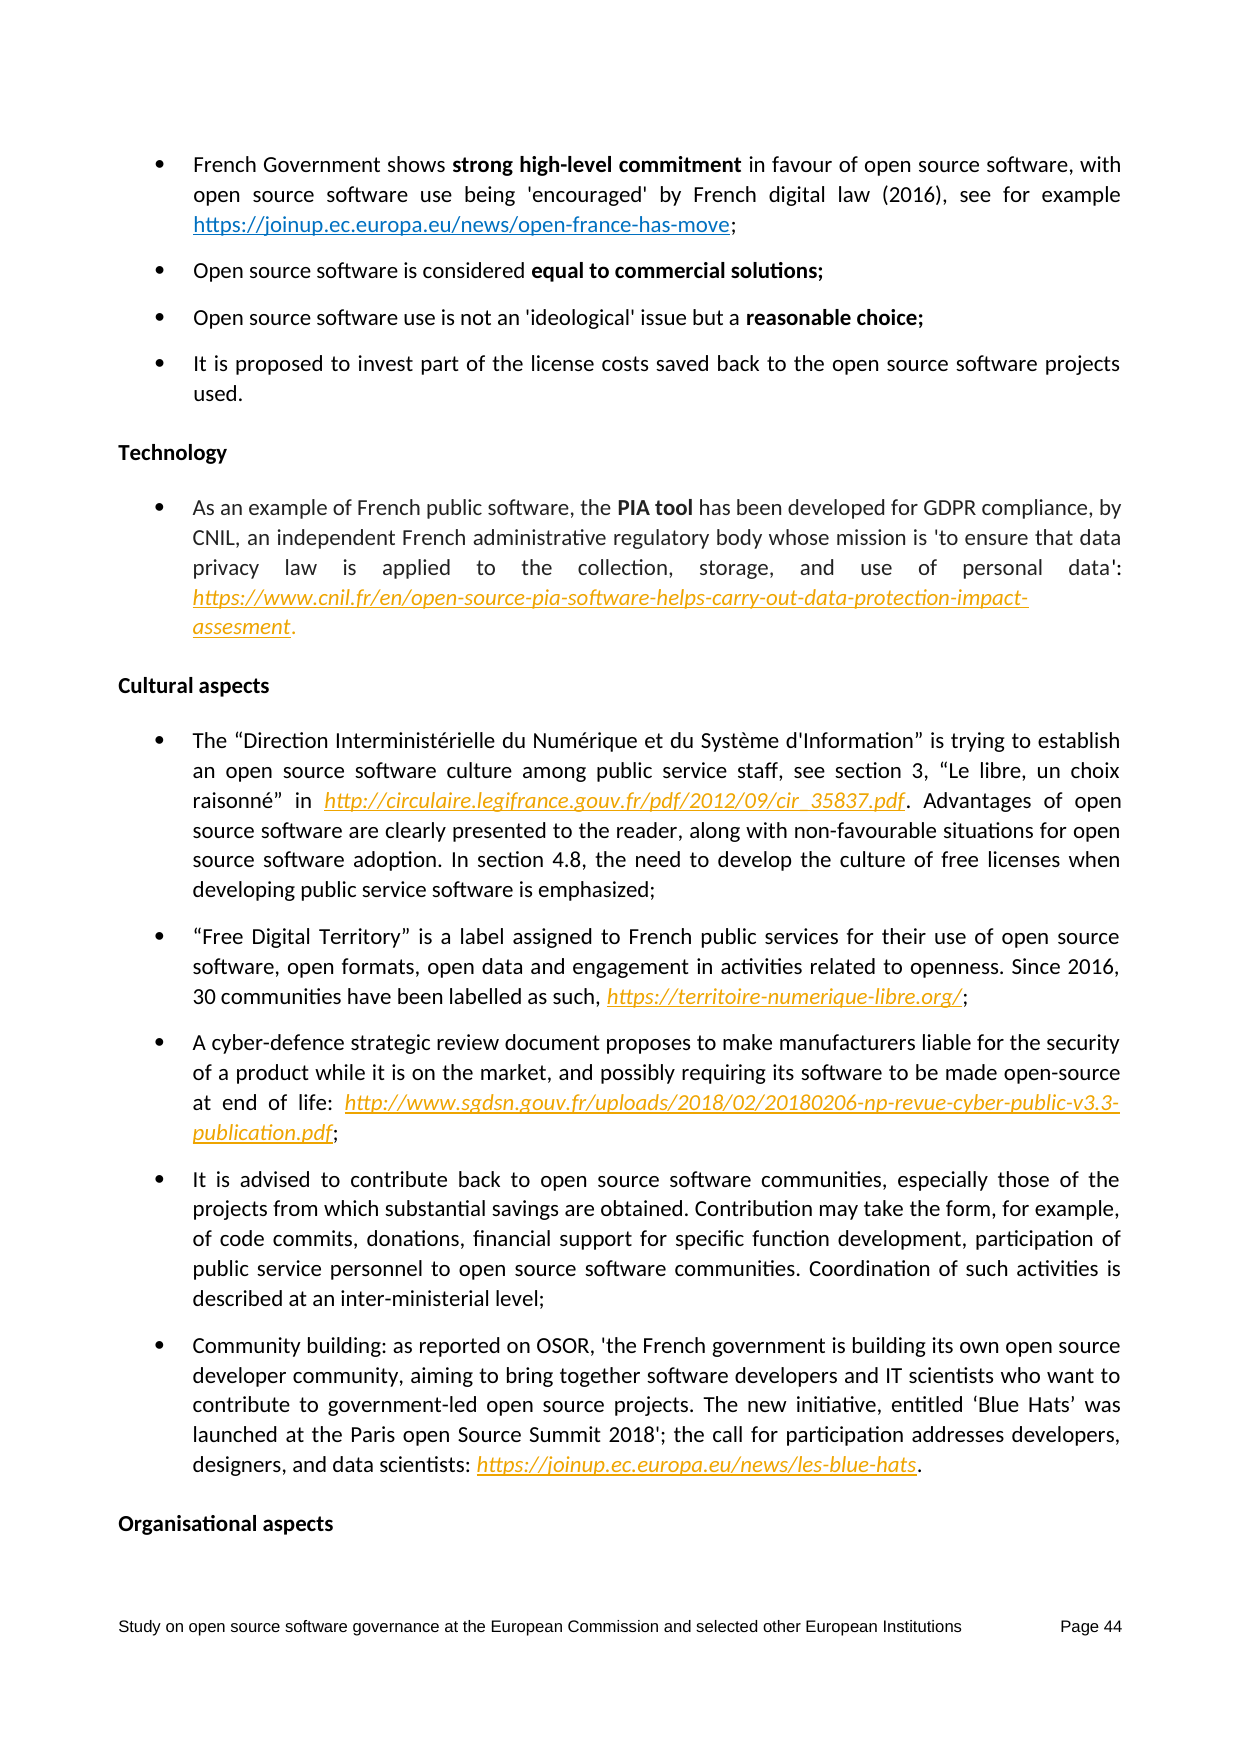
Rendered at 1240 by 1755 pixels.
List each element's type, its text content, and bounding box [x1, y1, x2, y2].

list It is proposed to invest part of the license costs saved back to the open source software projects used. [156, 349, 1122, 407]
text Organisational aspects [118, 1509, 1122, 1537]
list Open source software use is not an 'ideological' issue but a reasonable choice; [156, 303, 1122, 331]
list French Government shows strong high-level commitment in favour of open source software, with open source software use being 'encouraged' by French digital law (2016), see for example https://joinup.ec.europa.eu/news/open-france-has-move; [156, 150, 1122, 238]
text Cultural aspects [118, 672, 1122, 699]
list As an example of French public software, the PIA tool has been developed for GDPR compliance, by CNIL, an independent French administrative regulatory body whose mission is 'to ensure that data privacy law is applied to the collection, storage, and use of personal data': https://www.cnil.fr/en/open-source-pia-software-helps-carry-out-data-protection-impact-assesment. [155, 493, 1122, 641]
text Technology [118, 438, 1122, 466]
list A cyber-defence strategic review document proposes to make manufacturers liable for the security of a product while it is on the market, and possibly requiring its software to be made open-source at end of life: http://www.sgdsn.gouv.fr/uploads/2018/02/20180206-np-revue-cyber-public-v3.3-publication.pdf; [155, 1028, 1122, 1146]
list The “Direction Interministérielle du Numérique et du Système d'Information” is trying to establish an open source software culture among public service staff, see section 3, “Le libre, un choix raisonné” in http://circulaire.legifrance.gouv.fr/pdf/2012/09/cir_35837.pdf. Advantages of open source software are clearly presented to the reader, along with non-favourable situations for open source software adoption. In section 4.8, the need to develop the culture of free licenses when developing public service software is emphasized; [155, 726, 1122, 903]
list “Free Digital Territory” is a label assigned to French public services for their use of open source software, open formats, open data and engagement in activities related to openness. Since 2016, 30 communities have been labelled as such, https://territoire-numerique-libre.org/; [155, 922, 1122, 1010]
list It is advised to contribute back to open source software communities, especially those of the projects from which substantial savings are obtained. Contribution may take the form, for example, of code commits, donations, financial support for specific function development, participation of public service personnel to open source software communities. Coordination of such activities is described at an inter-ministerial level; [155, 1165, 1122, 1312]
list Community building: as reported on OSOR, 'the French government is building its own open source developer community, aiming to bring together software developers and IT scientists who want to contribute to government-led open source projects. The new initiative, entitled ‘Blue Hats’ was launched at the Paris open Source Summit 2018'; the call for participation addresses developers, designers, and data scientists: https://joinup.ec.europa.eu/news/les-blue-hats. [155, 1331, 1122, 1478]
list Open source software is considered equal to commercial solutions; [156, 256, 1122, 284]
